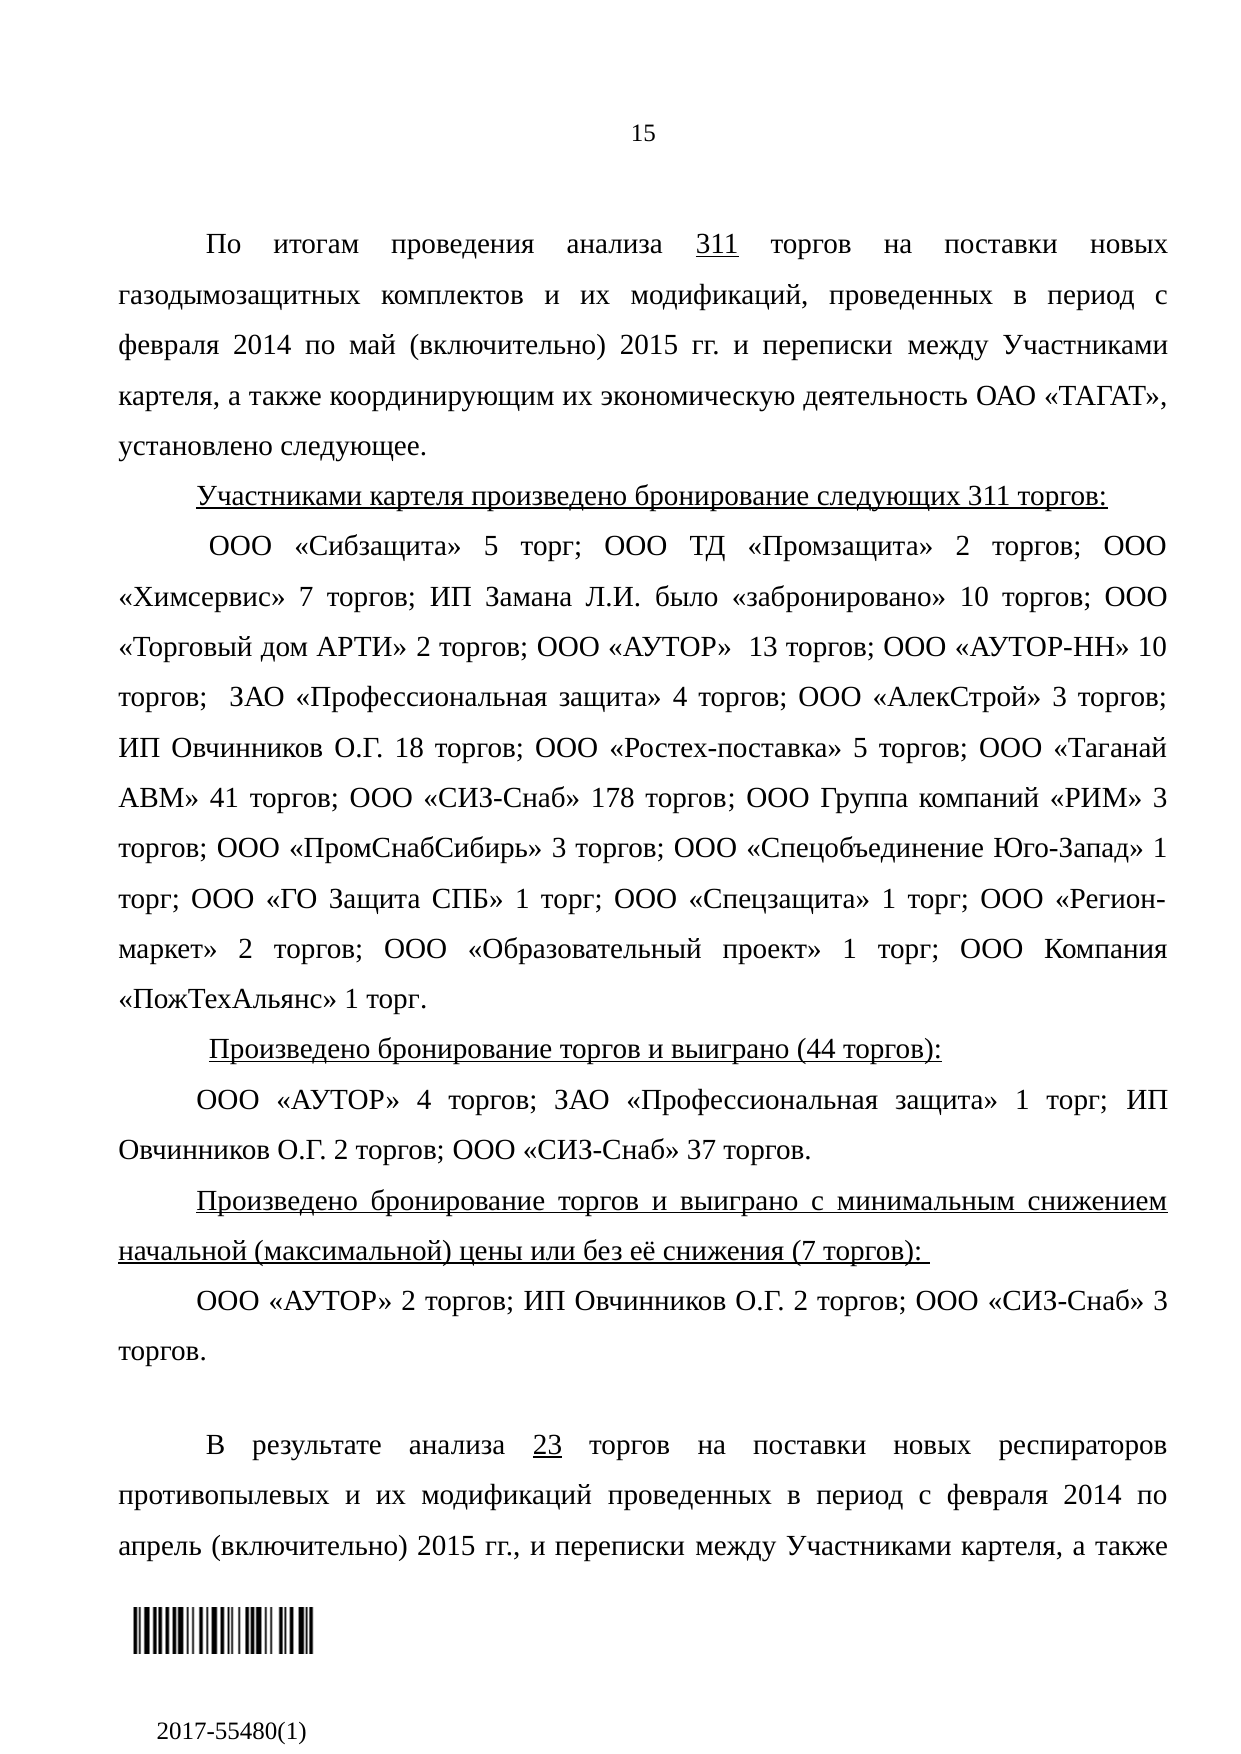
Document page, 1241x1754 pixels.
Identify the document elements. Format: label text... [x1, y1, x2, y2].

subtitle ООО «АУТОР» 4 торгов; ЗАО «Профессиональная защита» 1 торг; ИП Овчинников О.Г. 2 торгов; ООО «СИЗ-Снаб» 37 торгов. [118, 1082, 1168, 1166]
text По итогам проведения анализа 311 торгов на поставки новых газодымозащитных комплектов и их модификаций, проведенных в период с февраля 2014 по май (включительно) 2015 гг. и переписки между Участниками картеля, а также координирующим их экономическую деятельность ОАО «ТАГАТ», установлено следующее. [118, 227, 1168, 461]
text Произведено бронирование торгов и выиграно с минимальным снижением начальной (максимальной) цены или без её снижения (7 торгов): [118, 1183, 1168, 1266]
text В результате анализа 23 торгов на поставки новых респираторов противопылевых и их модификаций проведенных в период с февраля 2014 по апрель (включительно) 2015 гг., и переписки между Участниками картеля, а также [118, 1427, 1168, 1561]
text Участниками картеля произведено бронирование следующих 311 торгов: [118, 478, 1168, 512]
text ООО «Сибзащита» 5 торг; ООО ТД «Промзащита» 2 торгов; ООО «Химсервис» 7 торгов; ИП Замана Л.И. было «забронировано» 10 торгов; ООО «Торговый дом АРТИ» 2 торгов; ООО «АУТОР» 13 торгов; ООО «АУТОР-НН» 10 торгов; ЗАО «Профессиональная защита» 4 торгов; ООО «АлекСтрой» 3 торгов; ИП Овчинников О.Г. 18 торгов; ООО «Ростех-поставка» 5 торгов; ООО «Таганай АВМ» 41 торгов; ООО «СИЗ-Снаб» 178 торгов; ООО Группа компаний «РИМ» 3 торгов; ООО «ПромСнабСибирь» 3 торгов; ООО «Спецобъединение Юго-Запад» 1 торг; ООО «ГО Защита СПБ» 1 торг; ООО «Спецзащита» 1 торг; ООО «Регион-маркет» 2 торгов; ООО «Образовательный проект» 1 торг; ООО Компания «ПожТехАльянс» 1 торг. [118, 528, 1168, 1015]
text ООО «АУТОР» 2 торгов; ИП Овчинников О.Г. 2 торгов; ООО «СИЗ-Снаб» 3 торгов. [118, 1283, 1168, 1367]
picture [118, 1607, 331, 1654]
text Произведено бронирование торгов и выиграно (44 торгов): [118, 1032, 1168, 1065]
